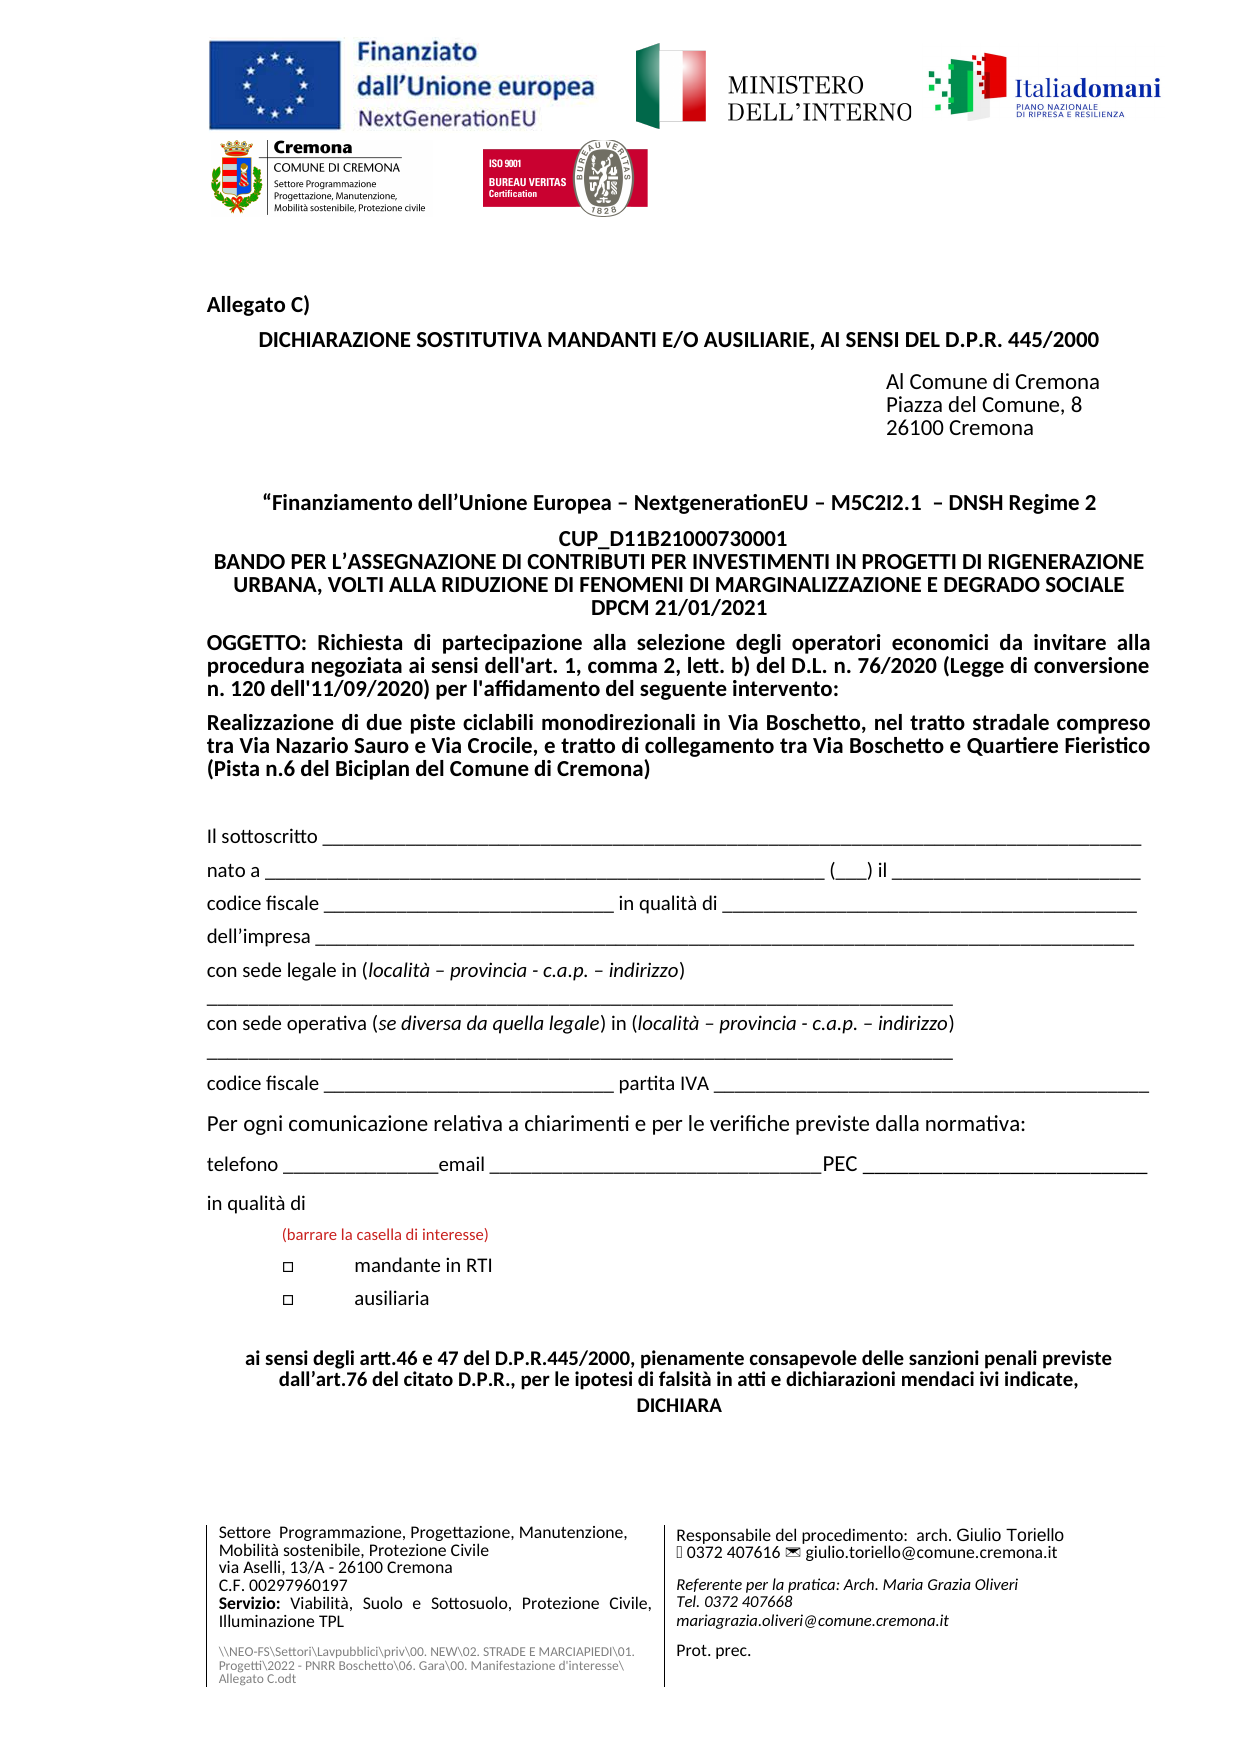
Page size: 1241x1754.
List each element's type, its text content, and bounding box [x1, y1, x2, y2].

picture [211, 140, 434, 217]
text nato a ______________________________________________________ (___) il ________________________ [207, 862, 1152, 882]
text con sede legale in (località – provincia - c.a.p. – indirizzo) [207, 962, 1152, 982]
text codice fiscale ____________________________ in qualità di ________________________________________ [207, 895, 1152, 916]
table_header [207, 366, 880, 446]
text ________________________________________________________________________ [207, 1042, 1152, 1063]
text telefono _______________email ________________________________PEC _________________________ [207, 1154, 1152, 1177]
text Il sottoscritto _______________________________________________________________________________ [207, 828, 1152, 849]
text con sede operativa (se diversa da quella legale) in (località – provincia - c.a.p. – indirizzo) [207, 1015, 1152, 1036]
text Per ogni comunicazione relativa a chiarimenti e per le verifiche previste dalla normativa: [207, 1114, 1152, 1137]
text CUP_D11B21000730001 [195, 529, 1152, 552]
text BANDO PER L’ASSEGNAZIONE DI CONTRIBUTI PER INVESTIMENTI IN PROGETTI DI RIGENERAZIONE URBANA, VOLTI ALLA RIDUZIONE DI FENOMENI DI MARGINALIZZAZIONE E DEGRADO SOCIALE DPCM 21/01/2021 [207, 552, 1152, 621]
text □ ausiliaria [282, 1289, 1152, 1310]
text codice fiscale ____________________________ partita IVA __________________________________________ [207, 1075, 1152, 1096]
picture [208, 37, 599, 133]
table_header Al Comune di Cremona Piazza del Comune, 8 26100 Cremona [880, 366, 1151, 446]
text ai sensi degli artt.46 e 47 del D.P.R.445/2000, pienamente consapevole delle sanzioni penali previste dall’art.76 del citato D.P.R., per le ipotesi di falsità in atti e dichiarazioni mendaci ivi indicate, [207, 1349, 1152, 1391]
text dell’impresa _______________________________________________________________________________ [207, 928, 1152, 949]
text DICHIARAZIONE SOSTITUTIVA MANDANTI E/O AUSILIARIE, AI SENSI DEL D.P.R. 445/2000 [207, 331, 1152, 354]
text Allegato C) [207, 295, 1152, 318]
text “Finanziamento dell’Unione Europea – NextgenerationEU – M5C2I2.1 – DNSH Regime 2 [207, 494, 1152, 517]
text (barrare la casella di interesse) [282, 1228, 1152, 1245]
text □ mandante in RTI [282, 1257, 1152, 1278]
text in qualità di [207, 1195, 1152, 1216]
text Realizzazione di due piste ciclabili monodirezionali in Via Boschetto, nel tratto stradale compreso tra Via Nazario Sauro e Via Crocile, e tratto di collegamento tra Via Boschetto e Quartiere Fieristico (Pista n.6 del Biciplan del Comune di Cremona) [207, 714, 1152, 782]
text OGGETTO: Richiesta di partecipazione alla selezione degli operatori economici da invitare alla procedura negoziata ai sensi dell'art. 1, comma 2, lett. b) del D.L. n. 76/2020 (Legge di conversione n. 120 dell'11/09/2020) per l'affidamento del seguente intervento: [207, 633, 1152, 702]
text DICHIARA [207, 1397, 1152, 1418]
picture [483, 140, 648, 217]
text ________________________________________________________________________ [207, 988, 1152, 1009]
picture [636, 43, 912, 129]
picture [922, 43, 1166, 121]
